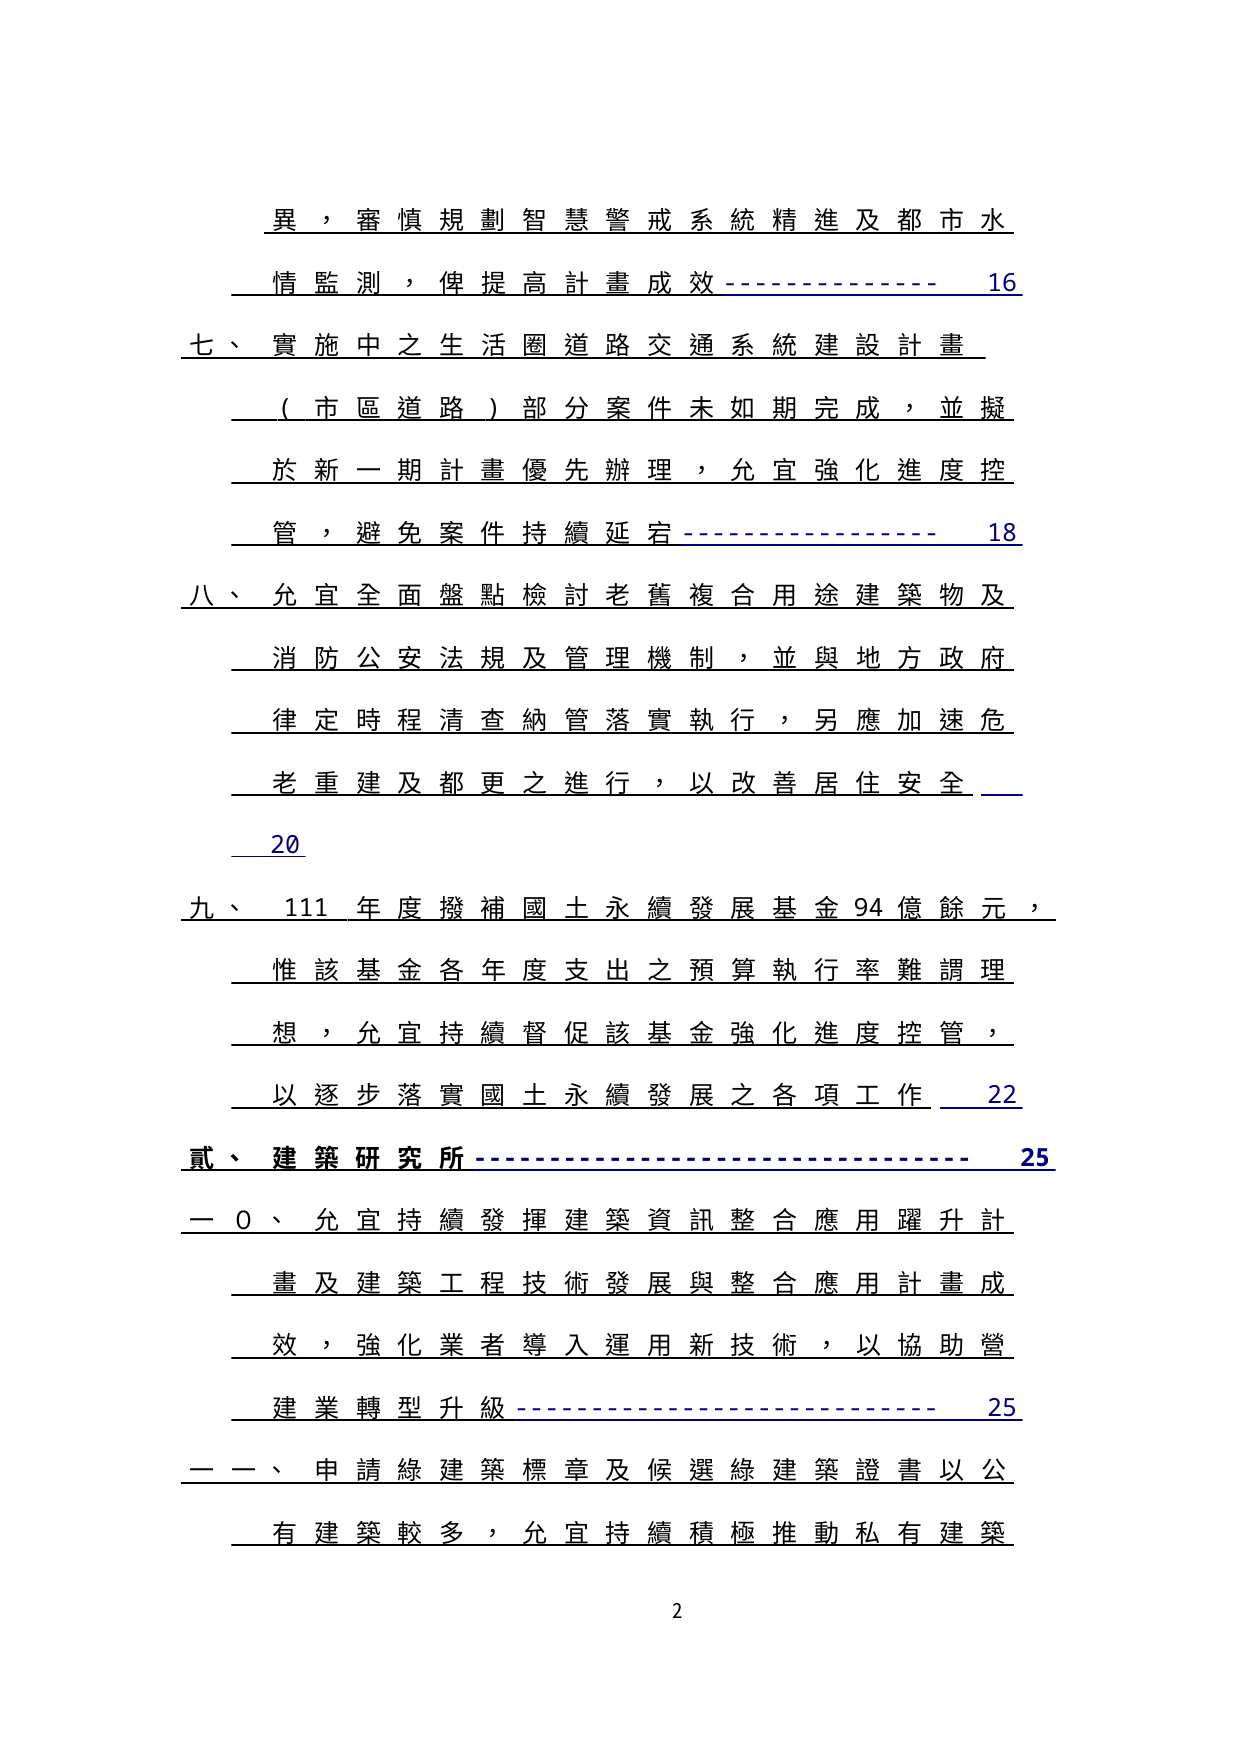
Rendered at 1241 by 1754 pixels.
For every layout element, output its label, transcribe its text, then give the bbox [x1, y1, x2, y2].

text [181, 1171, 1056, 1177]
text 異，審慎規劃智慧警戒系統精進及都市水情監測，俾提高計畫成效 16 [181, 177, 1023, 302]
text 九、111年度撥補國土永續發展基金94億餘元，惟該基金各年度支出之預算執行率難謂理想，允宜持續督促該基金強化進度控管，以逐步落實國土永續發展之各項工作 22 [181, 921, 1023, 1115]
text 一０、允宜持續發揮建築資訊整合應用躍升計畫及建築工程技術發展與整合應用計畫成效，強化業者導入運用新技術，以協助營建業轉型升級 25 [181, 1177, 1023, 1427]
text 一一、申請綠建築標章及候選綠建築證書以公有建築較多，允宜持續積極推動私有建築 [181, 1427, 1023, 1552]
text 八、允宜全面盤點檢討老舊複合用途建築物及消防公安法規及管理機制，並與地方政府律定時程清查納管落實執行，另應加速危老重建及都更之進行，以改善居住安全 20 [181, 552, 1023, 865]
text 七、實施中之生活圈道路交通系統建設計畫(市區道路)部分案件未如期完成，並擬於新一期計畫優先辦理，允宜強化進度控管，避免案件持續延宕 18 [181, 302, 1023, 552]
text 貳、建築研究所 25 [181, 1115, 1056, 1169]
text 九、111年度撥補國土永續發展基金94億餘元，惟該基金各年度支出之預算執行率難謂理想，允宜持續督促該基金強化進度控管，以逐步落實國土永續發展之各項工作 22 [181, 865, 1023, 919]
